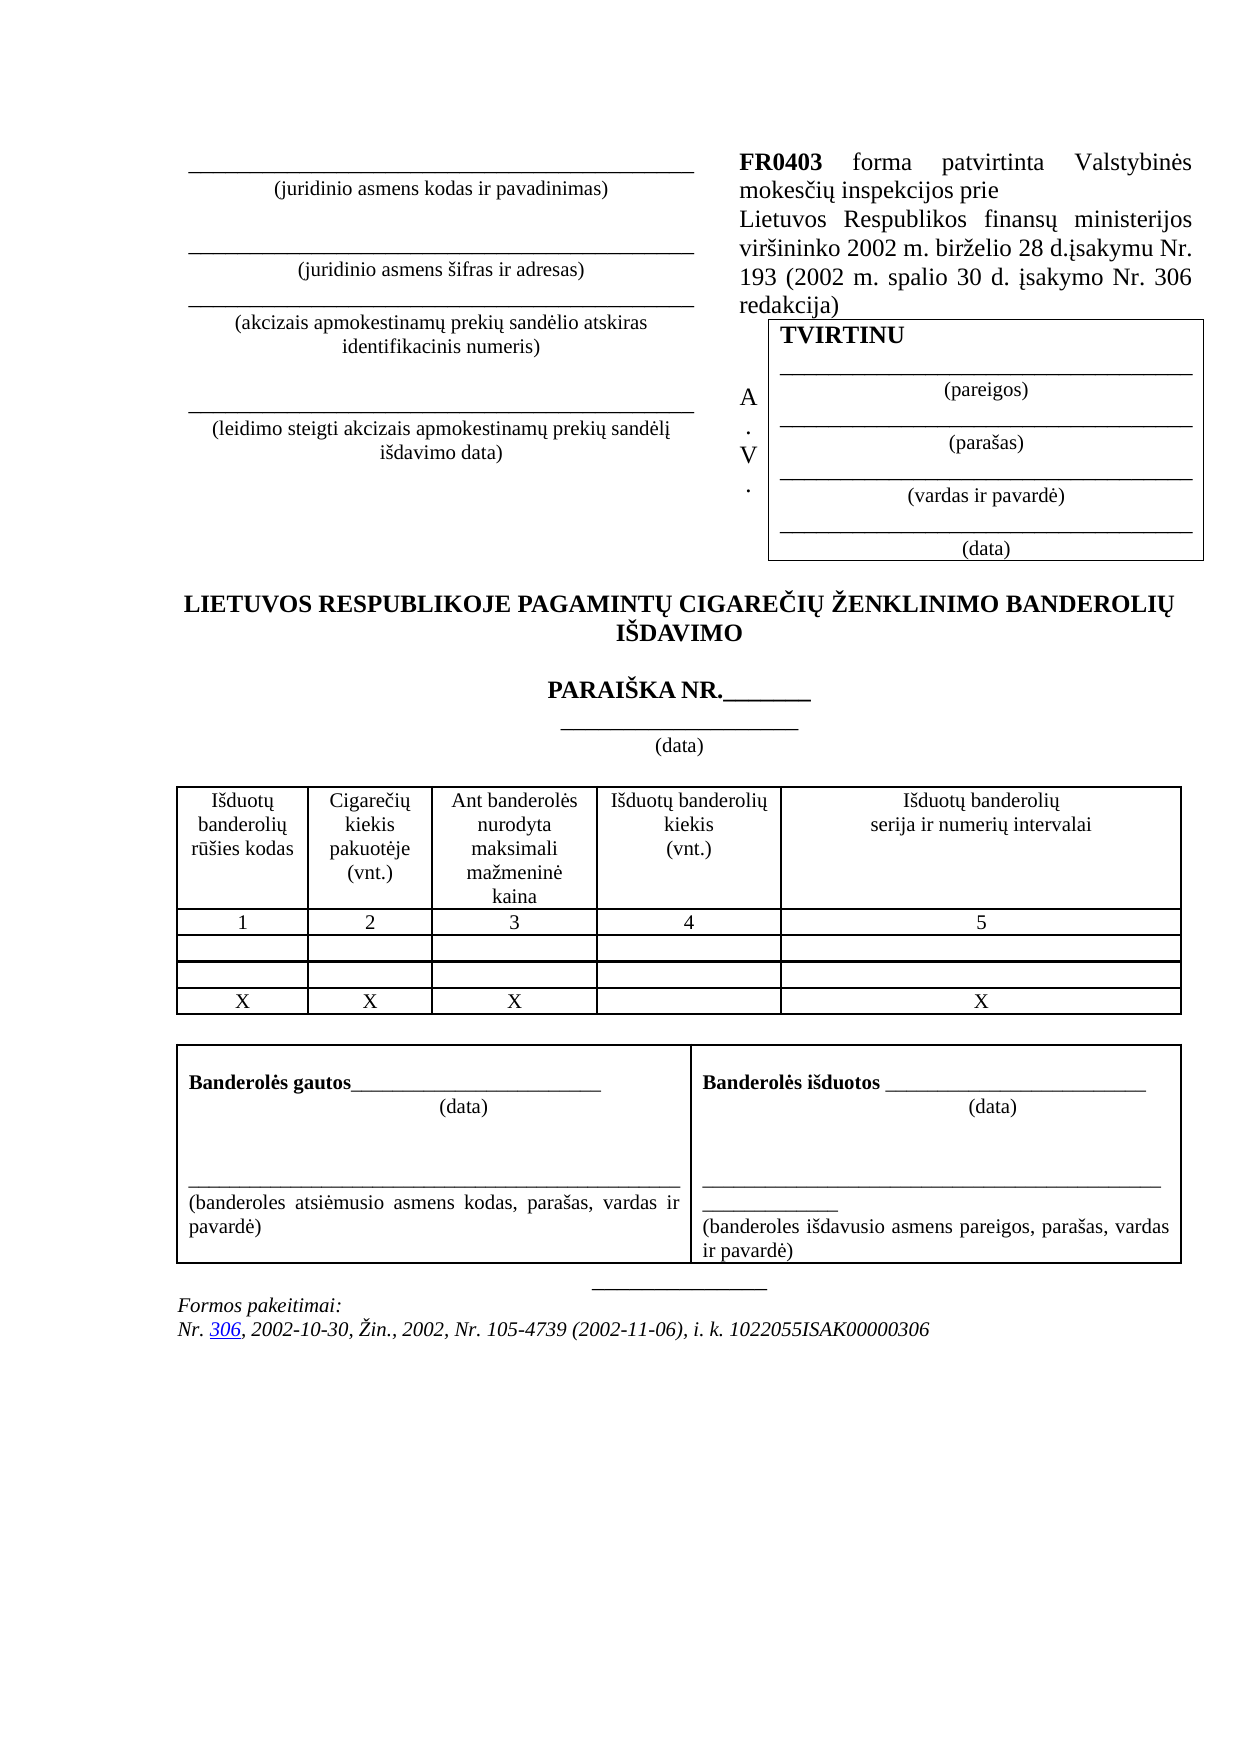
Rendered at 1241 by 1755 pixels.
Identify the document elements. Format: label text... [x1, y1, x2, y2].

text Formos pakeitimai: [177, 1293, 1181, 1317]
text Nr. 306, 2002-10-30, Žin., 2002, Nr. 105-4739 (2002-11-06), i. k. 1022055ISAK00000306 [177, 1317, 1181, 1341]
text ___________________ [177, 704, 1181, 733]
table_cell [433, 963, 596, 987]
table_cell X [309, 989, 431, 1013]
table_header (juridinio asmens kodas ir pavadinimas) (juridinio asmens šifras ir adresas) (akcizais apmokestinamų prekių sandėlio atskiras identifikacinis numeris) (leidimo steigti akcizais apmokestinamų prekių sandėlį išdavimo data) [177, 147, 705, 560]
table_header Ant banderolės nurodyta maksimali mažmeninė kaina [433, 788, 596, 908]
table_header [705, 147, 728, 560]
table_cell TVIRTINU (pareigos) (parašas) (vardas ir pavardė) (data) [769, 320, 1203, 560]
table_header FR0403 forma patvirtinta Valstybinės mokesčių inspekcijos prie Lietuvos Respublikos finansų ministerijos viršininko 2002 m. birželio 28 d.įsakymu Nr. 193 (2002 m. spalio 30 d. įsakymo Nr. 306 redakcija) [728, 147, 1204, 319]
table_cell [598, 963, 780, 987]
table_cell [309, 963, 431, 987]
table_cell X [782, 989, 1180, 1013]
table_cell [598, 936, 780, 960]
table_cell [309, 936, 431, 960]
table_header Išduotų banderolių kiekis (vnt.) [598, 788, 780, 908]
table_cell 5 [782, 910, 1180, 934]
table_header Cigarečių kiekis pakuotėje (vnt.) [309, 788, 431, 908]
table_cell [178, 963, 307, 987]
text ______________ [177, 1264, 1181, 1293]
table_cell X [433, 989, 596, 1013]
table_header Banderolės gautos (data) (banderoles atsiėmusio asmens kodas, parašas, vardas ir pavardė) [178, 1046, 690, 1262]
table_cell 2 [309, 910, 431, 934]
table_cell [598, 989, 780, 1013]
table_cell [433, 936, 596, 960]
table_cell A. V. [728, 319, 768, 560]
table_cell [782, 936, 1180, 960]
table_header Išduotų banderolių rūšies kodas [178, 788, 307, 908]
table_cell [782, 963, 1180, 987]
text LIETUVOS RESPUBLIKOJE PAGAMINTŲ CIGAREČIŲ ženklinIMO BANDEROLIŲ IŠDAVIMO [177, 589, 1181, 647]
table_cell 1 [178, 910, 307, 934]
table_cell 4 [598, 910, 780, 934]
text (data) [177, 733, 1181, 757]
table_header Išduotų banderolių serija ir numerių intervalai [782, 788, 1180, 908]
table_header Banderolės išduotos _________________________ (data) _________________________________________________________ (banderoles išdavusio asmens pareigos, parašas, vardas ir pavardė) [692, 1046, 1180, 1262]
table_cell X [178, 989, 307, 1013]
table_cell 3 [433, 910, 596, 934]
text PARAIŠKA Nr._______ [177, 675, 1181, 704]
table_cell [178, 936, 307, 960]
